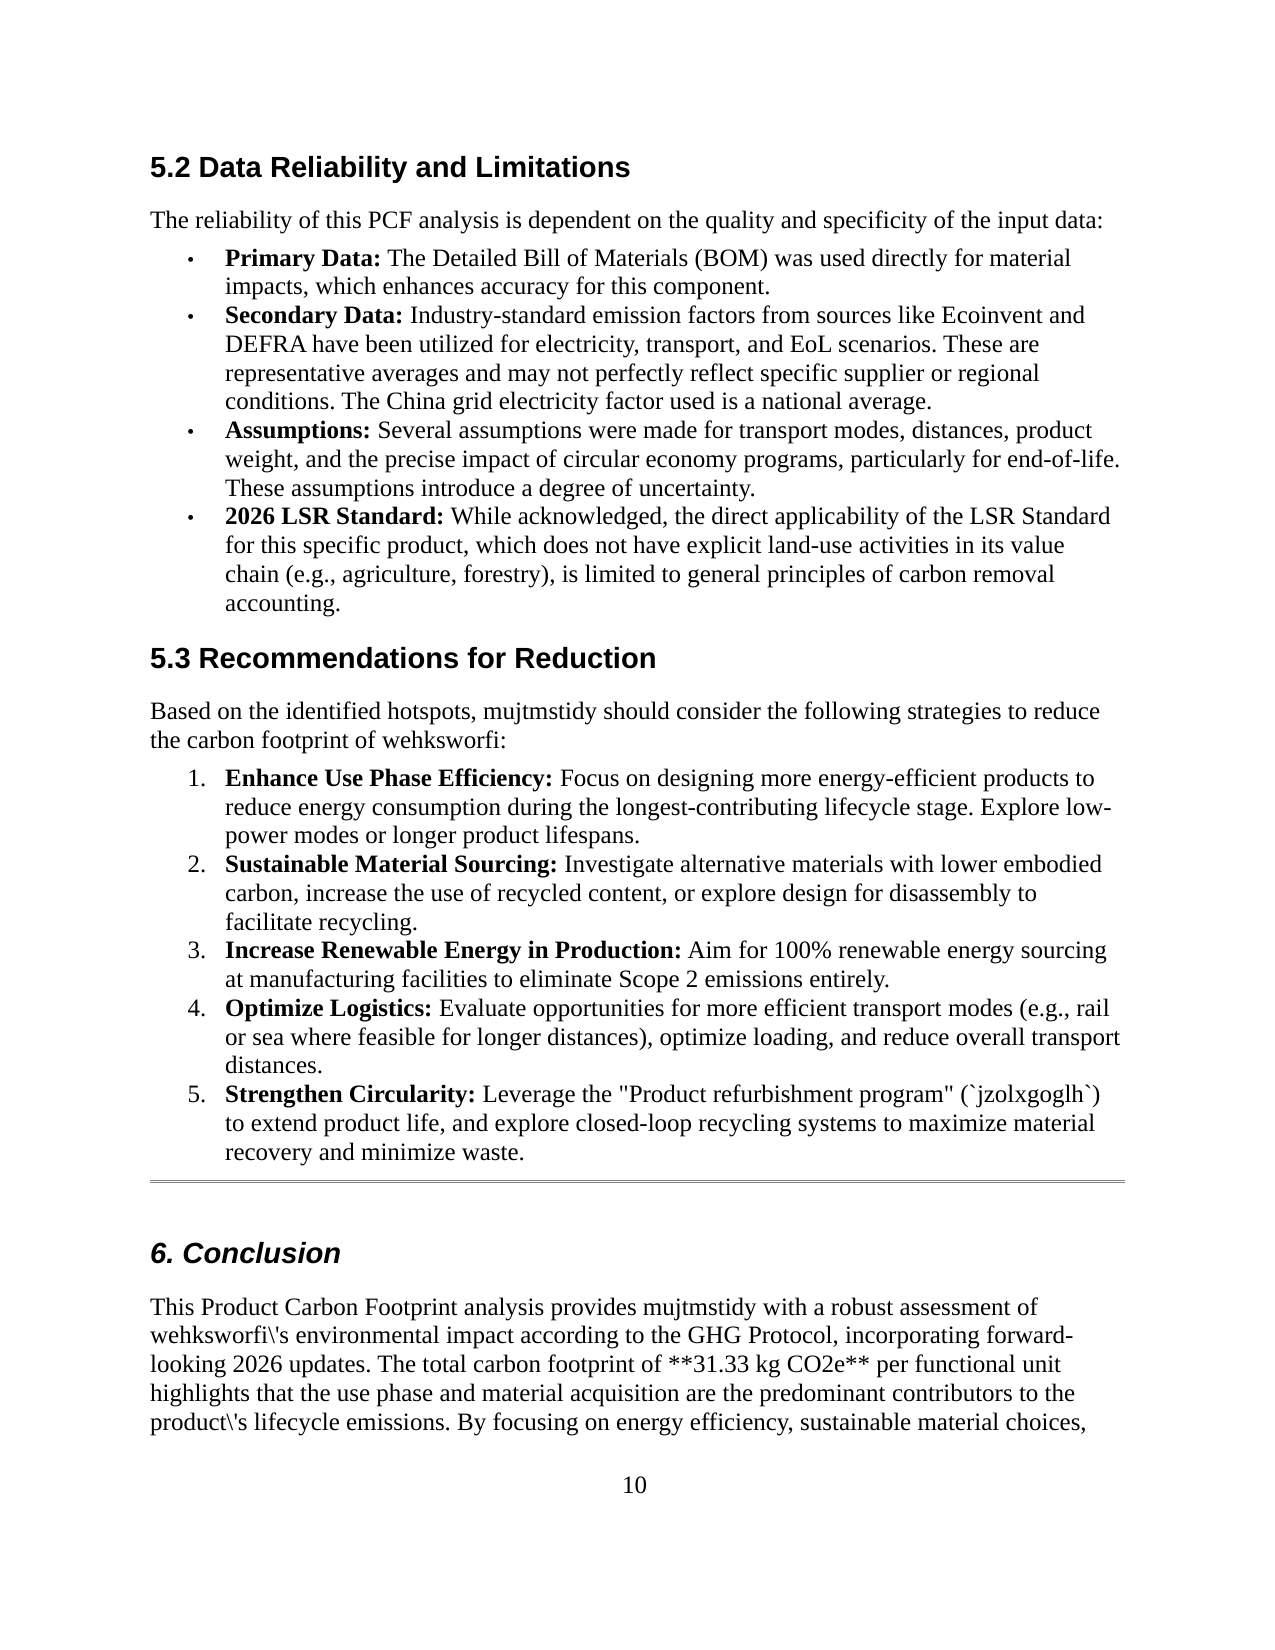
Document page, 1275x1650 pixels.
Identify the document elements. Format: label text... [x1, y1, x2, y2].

list Enhance Use Phase Efficiency: Focus on designing more energy-efficient products to reduce energy consumption during the longest-contributing lifecycle stage. Explore low-power modes or longer product lifespans. [187, 763, 1125, 849]
subtitle 5.3 Recommendations for Reduction [150, 641, 1125, 675]
list Strengthen Circularity: Leverage the "Product refurbishment program" (`jzolxgoglh`) to extend product life, and explore closed-loop recycling systems to maximize material recovery and minimize waste. [187, 1079, 1125, 1165]
subtitle 6. Conclusion [150, 1237, 1125, 1270]
text The reliability of this PCF analysis is dependent on the quality and specificity of the input data: [150, 205, 1125, 234]
text This Product Carbon Footprint analysis provides mujtmstidy with a robust assessment of wehksworfi\'s environmental impact according to the GHG Protocol, incorporating forward-looking 2026 updates. The total carbon footprint of **31.33 kg CO2e** per functional unit highlights that the use phase and material acquisition are the predominant contributors to the product\'s lifecycle emissions. By focusing on energy efficiency, sustainable material choices, [150, 1292, 1125, 1435]
list 2026 LSR Standard: While acknowledged, the direct applicability of the LSR Standard for this specific product, which does not have explicit land-use activities in its value chain (e.g., agriculture, forestry), is limited to general principles of carbon removal accounting. [187, 501, 1125, 616]
list Secondary Data: Industry-standard emission factors from sources like Ecoinvent and DEFRA have been utilized for electricity, transport, and EoL scenarios. These are representative averages and may not perfectly reflect specific supplier or regional conditions. The China grid electricity factor used is a national average. [187, 300, 1125, 415]
list Primary Data: The Detailed Bill of Materials (BOM) was used directly for material impacts, which enhances accuracy for this component. [187, 243, 1125, 300]
list Sustainable Material Sourcing: Investigate alternative materials with lower embodied carbon, increase the use of recycled content, or explore design for disassembly to facilitate recycling. [187, 849, 1125, 935]
list Increase Renewable Energy in Production: Aim for 100% renewable energy sourcing at manufacturing facilities to eliminate Scope 2 emissions entirely. [187, 935, 1125, 993]
list Assumptions: Several assumptions were made for transport modes, distances, product weight, and the precise impact of circular economy programs, particularly for end-of-life. These assumptions introduce a degree of uncertainty. [187, 415, 1125, 501]
text Based on the identified hotspots, mujtmstidy should consider the following strategies to reduce the carbon footprint of wehksworfi: [150, 696, 1125, 754]
subtitle 5.2 Data Reliability and Limitations [150, 150, 1125, 183]
list Optimize Logistics: Evaluate opportunities for more efficient transport modes (e.g., rail or sea where feasible for longer distances), optimize loading, and reduce overall transport distances. [187, 993, 1125, 1079]
